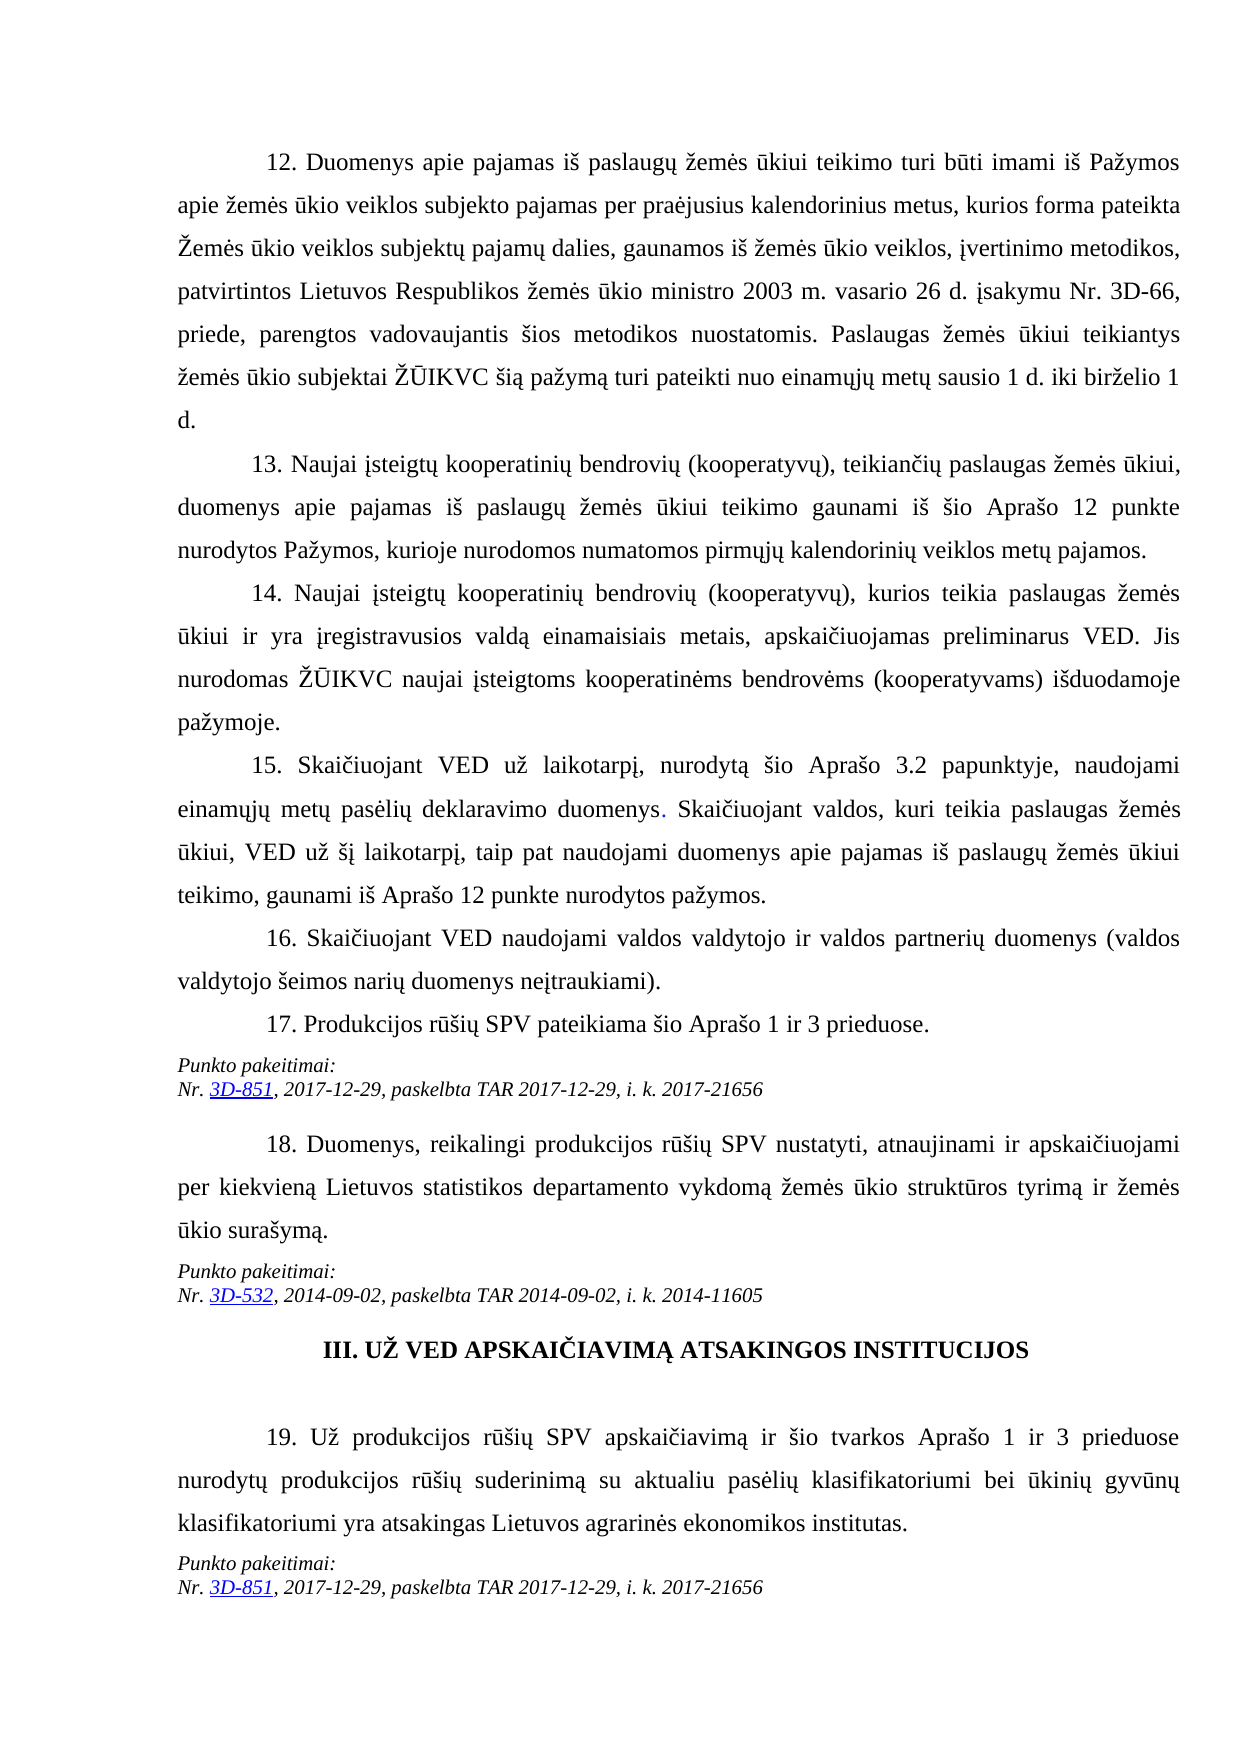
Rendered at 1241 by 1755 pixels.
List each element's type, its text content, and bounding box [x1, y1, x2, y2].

text 16. Skaičiuojant VED naudojami valdos valdytojo ir valdos partnerių duomenys (valdos valdytojo šeimos narių duomenys neįtraukiami). [177, 923, 1181, 995]
text 17. Produkcijos rūšių SPV pateikiama šio Aprašo 1 ir 3 prieduose. [177, 1009, 1181, 1038]
text 15. Skaičiuojant VED už laikotarpį, nurodytą šio Aprašo 3.2 papunktyje, naudojami einamųjų metų pasėlių deklaravimo duomenys. Skaičiuojant valdos, kuri teikia paslaugas žemės ūkiui, VED už šį laikotarpį, taip pat naudojami duomenys apie pajamas iš paslaugų žemės ūkiui teikimo, gaunami iš Aprašo 12 punkte nurodytos pažymos. [177, 751, 1181, 909]
text Nr. 3D-851, 2017-12-29, paskelbta TAR 2017-12-29, i. k. 2017-21656 [177, 1575, 1181, 1599]
text III. UŽ VED APSKAIČIAVIMĄ ATSAKINGOS INSTITUCIJOS [177, 1336, 1181, 1364]
text 19. Už produkcijos rūšių SPV apskaičiavimą ir šio tvarkos Aprašo 1 ir 3 prieduose nurodytų produkcijos rūšių suderinimą su aktualiu pasėlių klasifikatoriumi bei ūkinių gyvūnų klasifikatoriumi yra atsakingas Lietuvos agrarinės ekonomikos institutas. [177, 1422, 1181, 1537]
text Punkto pakeitimai: [177, 1551, 1181, 1575]
text 13. Naujai įsteigtų kooperatinių bendrovių (kooperatyvų), teikiančių paslaugas žemės ūkiui, duomenys apie pajamas iš paslaugų žemės ūkiui teikimo gaunami iš šio Aprašo 12 punkte nurodytos Pažymos, kurioje nurodomos numatomos pirmųjų kalendorinių veiklos metų pajamos. [177, 449, 1181, 564]
text Punkto pakeitimai: [177, 1259, 1181, 1283]
text 14. Naujai įsteigtų kooperatinių bendrovių (kooperatyvų), kurios teikia paslaugas žemės ūkiui ir yra įregistravusios valdą einamaisiais metais, apskaičiuojamas preliminarus VED. Jis nurodomas ŽŪIKVC naujai įsteigtoms kooperatinėms bendrovėms (kooperatyvams) išduodamoje pažymoje. [177, 578, 1181, 736]
text Nr. 3D-532, 2014-09-02, paskelbta TAR 2014-09-02, i. k. 2014-11605 [177, 1283, 1181, 1307]
text 18. Duomenys, reikalingi produkcijos rūšių SPV nustatyti, atnaujinami ir apskaičiuojami per kiekvieną Lietuvos statistikos departamento vykdomą žemės ūkio struktūros tyrimą ir žemės ūkio surašymą. [177, 1129, 1181, 1244]
text Nr. 3D-851, 2017-12-29, paskelbta TAR 2017-12-29, i. k. 2017-21656 [177, 1077, 1181, 1101]
text 12. Duomenys apie pajamas iš paslaugų žemės ūkiui teikimo turi būti imami iš Pažymos apie žemės ūkio veiklos subjekto pajamas per praėjusius kalendorinius metus, kurios forma pateikta Žemės ūkio veiklos subjektų pajamų dalies, gaunamos iš žemės ūkio veiklos, įvertinimo metodikos, patvirtintos Lietuvos Respublikos žemės ūkio ministro 2003 m. vasario 26 d. įsakymu Nr. 3D-66, priede, parengtos vadovaujantis šios metodikos nuostatomis. Paslaugas žemės ūkiui teikiantys žemės ūkio subjektai ŽŪIKVC šią pažymą turi pateikti nuo einamųjų metų sausio 1 d. iki birželio 1 d. [177, 147, 1181, 434]
text Punkto pakeitimai: [177, 1052, 1181, 1077]
